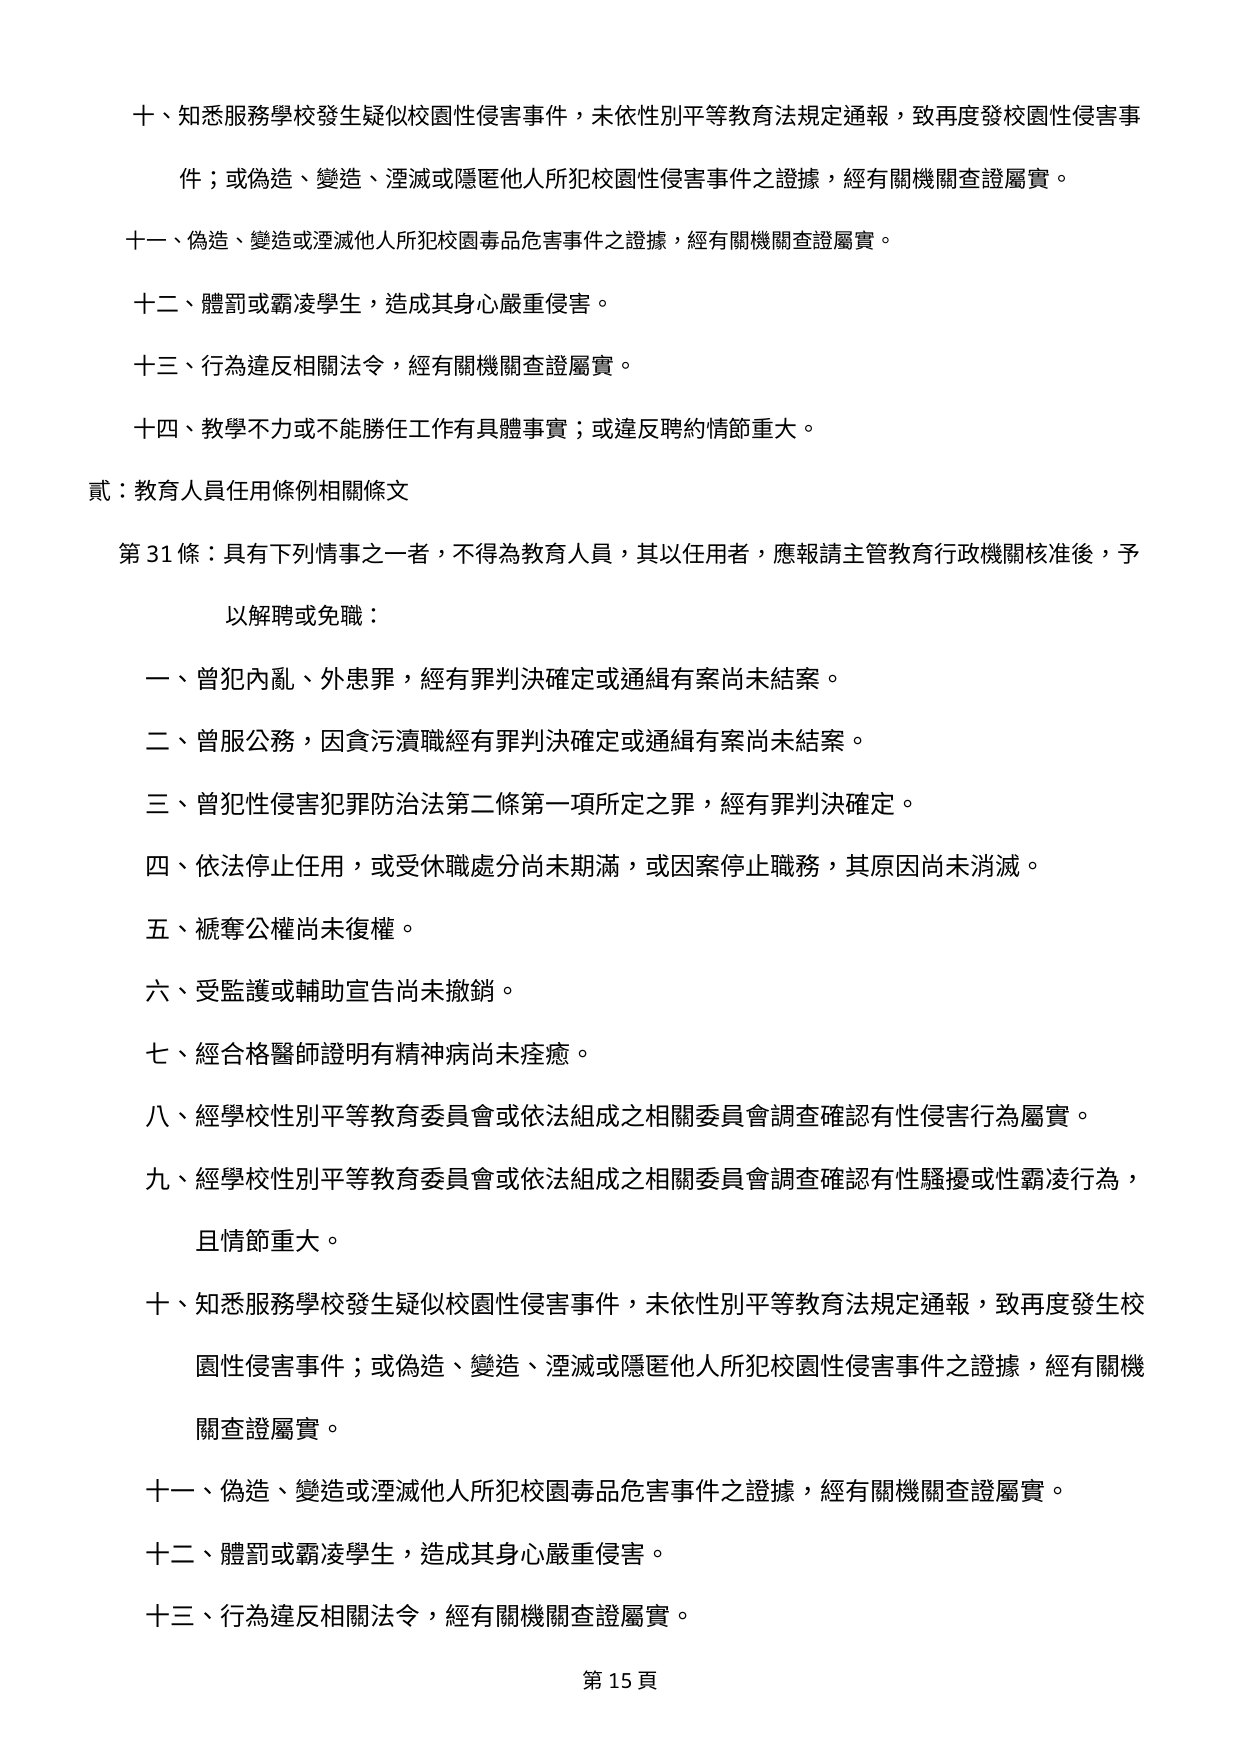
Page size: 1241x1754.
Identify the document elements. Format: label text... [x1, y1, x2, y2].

text 五、褫奪公權尚未復權。 [89, 886, 1152, 948]
text 第31條：具有下列情事之一者，不得為教育人員，其以任用者，應報請主管教育行政機關核准後，予以解聘或免職： [118, 511, 1152, 636]
text 十二、體罰或霸凌學生，造成其身心嚴重侵害。 [133, 261, 1152, 323]
text 貳：教育人員任用條例相關條文 [89, 448, 1152, 511]
text 八、經學校性別平等教育委員會或依法組成之相關委員會調查確認有性侵害行為屬實。 [89, 1073, 1152, 1136]
text 一、曾犯內亂、外患罪，經有罪判決確定或通緝有案尚未結案。 [89, 636, 1152, 698]
text 九、經學校性別平等教育委員會或依法組成之相關委員會調查確認有性騷擾或性霸凌行為，且情節重大。 [145, 1136, 1152, 1261]
text 十三、行為違反相關法令，經有關機關查證屬實。 [89, 1573, 1152, 1636]
text 三、曾犯性侵害犯罪防治法第二條第一項所定之罪，經有罪判決確定。 [89, 761, 1152, 823]
text 四、依法停止任用，或受休職處分尚未期滿，或因案停止職務，其原因尚未消滅。 [89, 823, 1152, 886]
text 十四、教學不力或不能勝任工作有具體事實；或違反聘約情節重大。 [133, 386, 1152, 448]
text 七、經合格醫師證明有精神病尚未痊癒。 [89, 1011, 1152, 1073]
text 六、受監護或輔助宣告尚未撤銷。 [89, 948, 1152, 1011]
text 十二、體罰或霸凌學生，造成其身心嚴重侵害。 [89, 1511, 1152, 1573]
text 十三、行為違反相關法令，經有關機關查證屬實。 [133, 323, 1152, 386]
text 十、知悉服務學校發生疑似校園性侵害事件，未依性別平等教育法規定通報，致再度發生校園性侵害事件；或偽造、變造、湮滅或隱匿他人所犯校園性侵害事件之證據，經有關機關查證屬實。 [145, 1261, 1152, 1448]
text 十、知悉服務學校發生疑似校園性侵害事件，未依性別平等教育法規定通報，致再度發校園性侵害事件；或偽造、變造、湮滅或隱匿他人所犯校園性侵害事件之證據，經有關機關查證屬實。 [133, 73, 1152, 198]
text 十一、偽造、變造或湮滅他人所犯校園毒品危害事件之證據，經有關機關查證屬實。 [89, 198, 1152, 261]
text 十一、偽造、變造或湮滅他人所犯校園毒品危害事件之證據，經有關機關查證屬實。 [89, 1448, 1152, 1511]
text 二、曾服公務，因貪污瀆職經有罪判決確定或通緝有案尚未結案。 [89, 698, 1152, 761]
